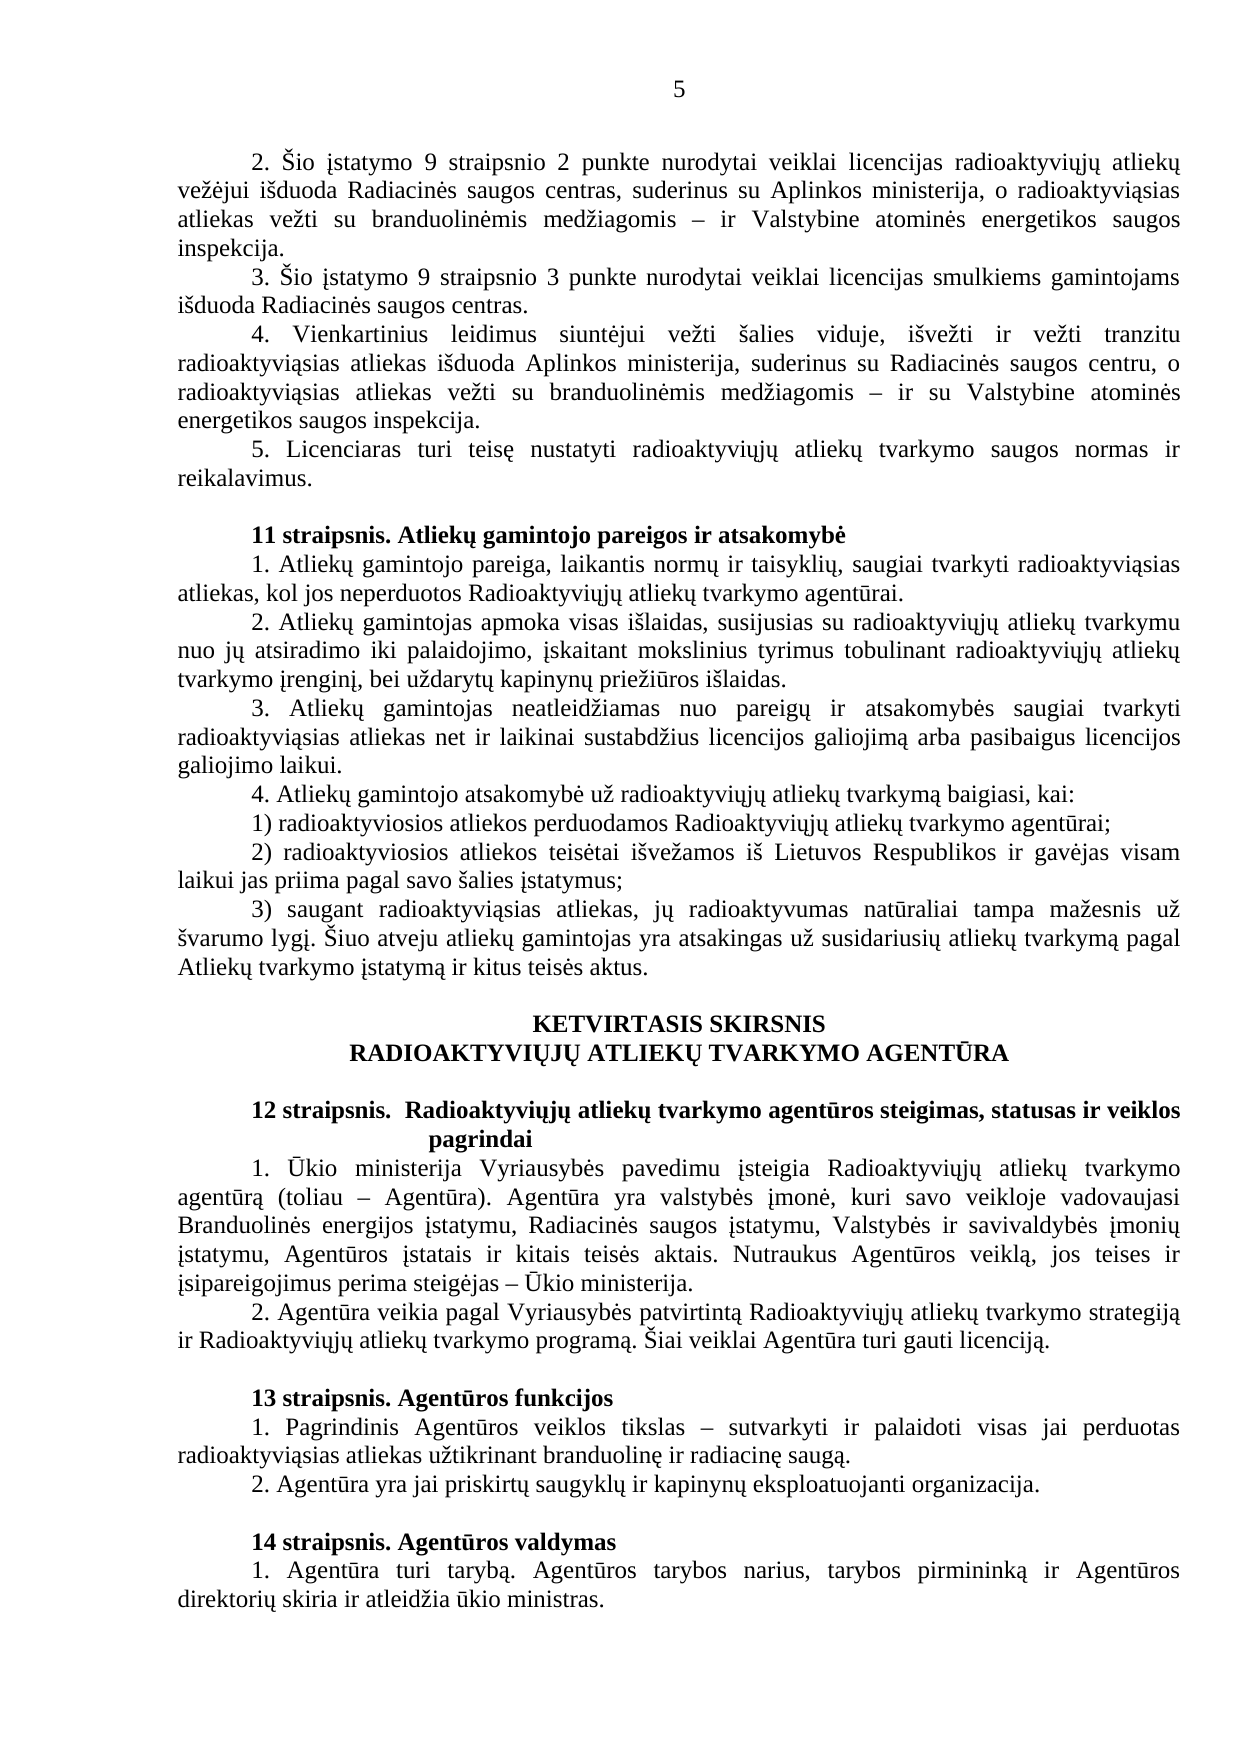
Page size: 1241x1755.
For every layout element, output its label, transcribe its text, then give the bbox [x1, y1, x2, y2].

text 2) radioaktyviosios atliekos teisėtai išvežamos iš Lietuvos Respublikos ir gavėjas visam laikui jas priima pagal savo šalies įstatymus; [177, 837, 1181, 894]
text 2. Agentūra yra jai priskirtų saugyklų ir kapinynų eksploatuojanti organizacija. [177, 1469, 1181, 1498]
text 5. Licenciaras turi teisę nustatyti radioaktyviųjų atliekų tvarkymo saugos normas ir reikalavimus. [177, 434, 1181, 492]
text 12 straipsnis. Radioaktyviųjų atliekų tvarkymo agentūros steigimas, statusas ir veiklos pagrindai [251, 1096, 1181, 1153]
text 11 straipsnis. Atliekų gamintojo pareigos ir atsakomybė [177, 521, 1181, 549]
text 2. Agentūra veikia pagal Vyriausybės patvirtintą Radioaktyviųjų atliekų tvarkymo strategiją ir Radioaktyviųjų atliekų tvarkymo programą. Šiai veiklai Agentūra turi gauti licenciją. [177, 1297, 1181, 1354]
text RADIOAKTYVIŲJŲ ATLIEKŲ TVARKYMO AGENTŪRA [177, 1038, 1181, 1067]
text 1. Atliekų gamintojo pareiga, laikantis normų ir taisyklių, saugiai tvarkyti radioaktyviąsias atliekas, kol jos neperduotos Radioaktyviųjų atliekų tvarkymo agentūrai. [177, 549, 1181, 607]
text 4. Vienkartinius leidimus siuntėjui vežti šalies viduje, išvežti ir vežti tranzitu radioaktyviąsias atliekas išduoda Aplinkos ministerija, suderinus su Radiacinės saugos centru, o radioaktyviąsias atliekas vežti su branduolinėmis medžiagomis – ir su Valstybine atominės energetikos saugos inspekcija. [177, 319, 1181, 434]
text 4. Atliekų gamintojo atsakomybė už radioaktyviųjų atliekų tvarkymą baigiasi, kai: [177, 779, 1181, 808]
text 1. Pagrindinis Agentūros veiklos tikslas – sutvarkyti ir palaidoti visas jai perduotas radioaktyviąsias atliekas užtikrinant branduolinę ir radiacinę saugą. [177, 1412, 1181, 1469]
text 3. Šio įstatymo 9 straipsnio 3 punkte nurodytai veiklai licencijas smulkiems gamintojams išduoda Radiacinės saugos centras. [177, 262, 1181, 319]
text 1. Ūkio ministerija Vyriausybės pavedimu įsteigia Radioaktyviųjų atliekų tvarkymo agentūrą (toliau – Agentūra). Agentūra yra valstybės įmonė, kuri savo veikloje vadovaujasi Branduolinės energijos įstatymu, Radiacinės saugos įstatymu, Valstybės ir savivaldybės įmonių įstatymu, Agentūros įstatais ir kitais teisės aktais. Nutraukus Agentūros veiklą, jos teises ir įsipareigojimus perima steigėjas – Ūkio ministerija. [177, 1153, 1181, 1297]
text 2. Šio įstatymo 9 straipsnio 2 punkte nurodytai veiklai licencijas radioaktyviųjų atliekų vežėjui išduoda Radiacinės saugos centras, suderinus su Aplinkos ministerija, o radioaktyviąsias atliekas vežti su branduolinėmis medžiagomis – ir Valstybine atominės energetikos saugos inspekcija. [177, 147, 1181, 262]
text 1) radioaktyviosios atliekos perduodamos Radioaktyviųjų atliekų tvarkymo agentūrai; [177, 808, 1181, 837]
text 3) saugant radioaktyviąsias atliekas, jų radioaktyvumas natūraliai tampa mažesnis už švarumo lygį. Šiuo atveju atliekų gamintojas yra atsakingas už susidariusių atliekų tvarkymą pagal Atliekų tvarkymo įstatymą ir kitus teisės aktus. [177, 894, 1181, 981]
text 1. Agentūra turi tarybą. Agentūros tarybos narius, tarybos pirmininką ir Agentūros direktorių skiria ir atleidžia ūkio ministras. [177, 1556, 1181, 1613]
text 2. Atliekų gamintojas apmoka visas išlaidas, susijusias su radioaktyviųjų atliekų tvarkymu nuo jų atsiradimo iki palaidojimo, įskaitant mokslinius tyrimus tobulinant radioaktyviųjų atliekų tvarkymo įrenginį, bei uždarytų kapinynų priežiūros išlaidas. [177, 607, 1181, 693]
text 3. Atliekų gamintojas neatleidžiamas nuo pareigų ir atsakomybės saugiai tvarkyti radioaktyviąsias atliekas net ir laikinai sustabdžius licencijos galiojimą arba pasibaigus licencijos galiojimo laikui. [177, 693, 1181, 779]
text 14 straipsnis. Agentūros valdymas [177, 1527, 1181, 1556]
text 13 straipsnis. Agentūros funkcijos [177, 1383, 1181, 1412]
text KETVIRTASIS SKIRSNIS [177, 1009, 1181, 1038]
